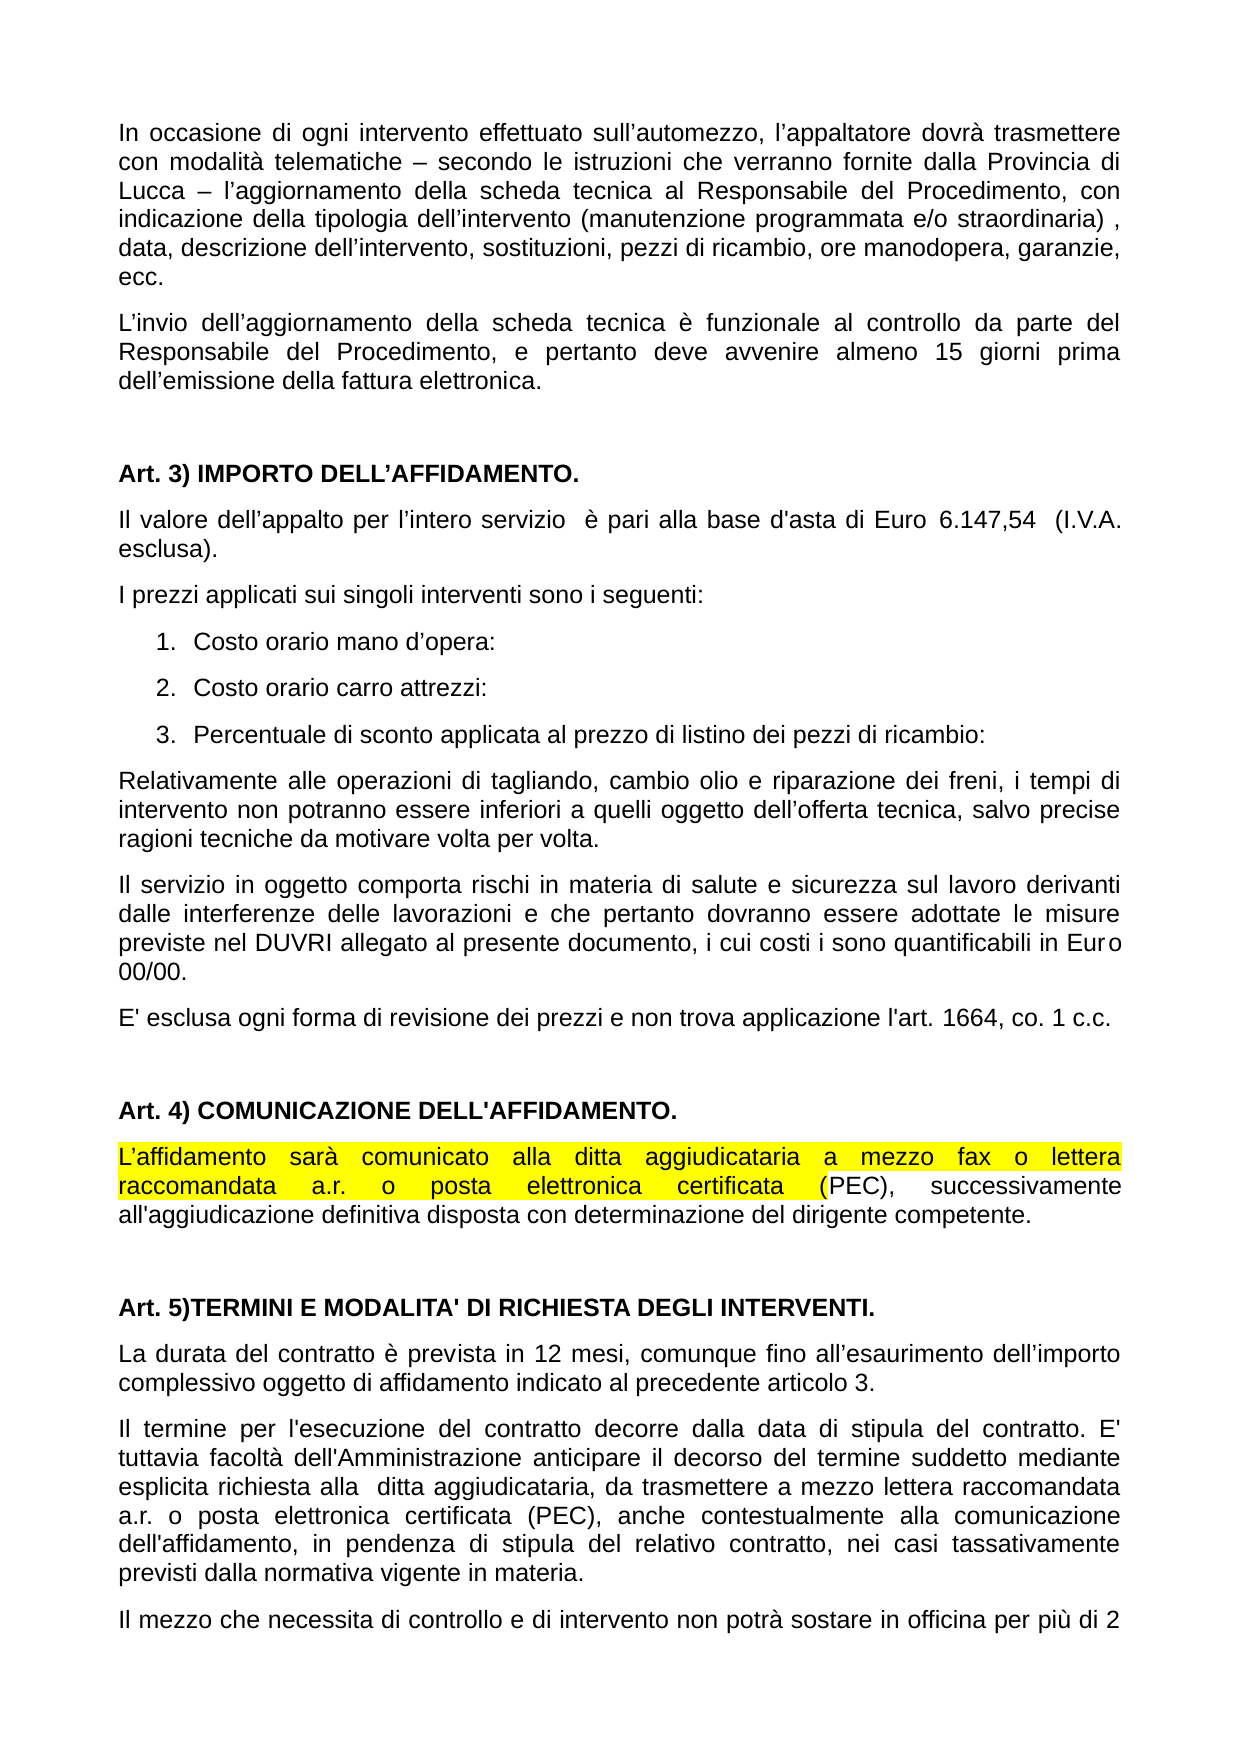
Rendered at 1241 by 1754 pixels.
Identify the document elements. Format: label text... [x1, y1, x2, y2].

text In occasione di ogni intervento effettuato sull’automezzo, l’appaltatore dovrà trasmettere con modalità telematiche – secondo le istruzioni che verranno fornite dalla Provincia di Lucca – l’aggiornamento della scheda tecnica al Responsabile del Procedimento, con indicazione della tipologia dell’intervento (manutenzione programmata e/o straordinaria) , data, descrizione dell’intervento, sostituzioni, pezzi di ricambio, ore manodopera, garanzie, ecc. [118, 118, 1122, 291]
text Art. 3) IMPORTO DELL’AFFIDAMENTO. [118, 459, 1122, 487]
text E' esclusa ogni forma di revisione dei prezzi e non trova applicazione l'art. 1664, co. 1 c.c. [118, 1003, 1122, 1032]
list Costo orario carro attrezzi: [156, 673, 1122, 702]
text Il servizio in oggetto comporta rischi in materia di salute e sicurezza sul lavoro derivanti dalle interferenze delle lavorazioni e che pertanto dovranno essere adottate le misure previste nel DUVRI allegato al presente documento, i cui costi i sono quantificabili in Euro 00/00. [118, 870, 1122, 985]
text L’invio dell’aggiornamento della scheda tecnica è funzionale al controllo da parte del Responsabile del Procedimento, e pertanto deve avvenire almeno 15 giorni prima dell’emissione della fattura elettronica. [118, 308, 1122, 394]
list Percentuale di sconto applicata al prezzo di listino dei pezzi di ricambio: [156, 720, 1122, 748]
text Il termine per l'esecuzione del contratto decorre dalla data di stipula del contratto. E' tuttavia facoltà dell'Amministrazione anticipare il decorso del termine suddetto mediante esplicita richiesta alla ditta aggiudicataria, da trasmettere a mezzo lettera raccomandata a.r. o posta elettronica certificata (PEC), anche contestualmente alla comunicazione dell'affidamento, in pendenza di stipula del relativo contratto, nei casi tassativamente previsti dalla normativa vigente in materia. [118, 1414, 1122, 1587]
text La durata del contratto è prevista in 12 mesi, comunque fino all’esaurimento dell’importo complessivo oggetto di affidamento indicato al precedente articolo 3. [118, 1339, 1122, 1397]
text Art. 5)TERMINI E MODALITA' DI RICHIESTA DEGLI INTERVENTI. [118, 1293, 1122, 1321]
text Il valore dell’appalto per l’intero servizio è pari alla base d'asta di Euro 6.147,54 (I.V.A. esclusa). [118, 505, 1122, 563]
list Costo orario mano d’opera: [156, 627, 1122, 656]
text Relativamente alle operazioni di tagliando, cambio olio e riparazione dei freni, i tempi di intervento non potranno essere inferiori a quelli oggetto dell’offerta tecnica, salvo precise ragioni tecniche da motivare volta per volta. [118, 766, 1122, 852]
text Il mezzo che necessita di controllo e di intervento non potrà sostare in officina per più di 2 [118, 1604, 1122, 1633]
text L’affidamento sarà comunicato alla ditta aggiudicataria a mezzo fax o lettera raccomandata a.r. o posta elettronica certificata (PEC), successivamente all'aggiudicazione definitiva disposta con determinazione del dirigente competente. [118, 1142, 1122, 1228]
text I prezzi applicati sui singoli interventi sono i seguenti: [118, 580, 1122, 609]
text Art. 4) COMUNICAZIONE DELL'AFFIDAMENTO. [118, 1096, 1122, 1124]
